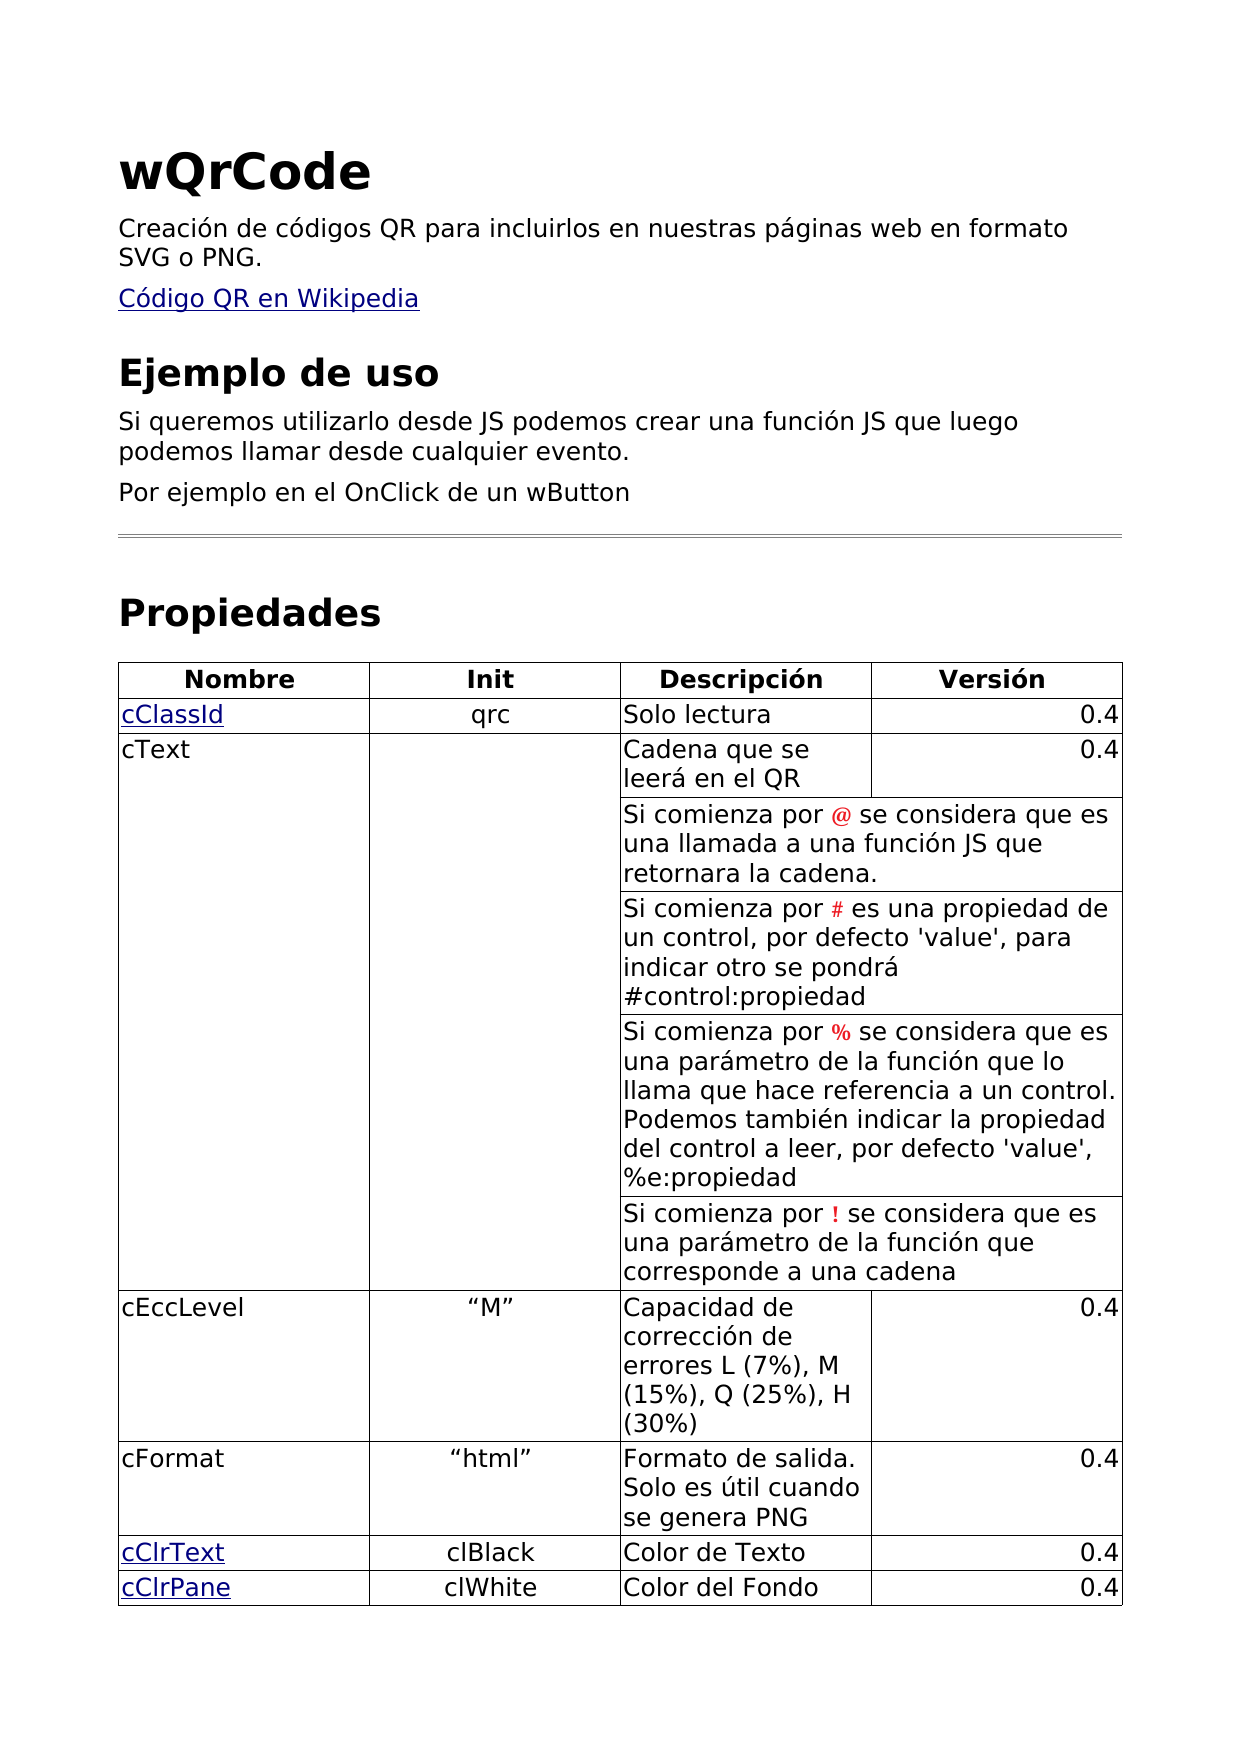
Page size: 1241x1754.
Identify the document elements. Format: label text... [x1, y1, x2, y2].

table_cell [370, 734, 620, 1290]
table_cell Capacidad de corrección de errores L (7%), M (15%), Q (25%), H (30%) [621, 1291, 871, 1441]
table_cell clBlack [370, 1536, 620, 1570]
text Si queremos utilizarlo desde JS podemos crear una función JS que luego podemos llamar desde cualquier evento. [118, 407, 1122, 466]
table_cell 0.4 [872, 734, 1122, 797]
table_cell cText [119, 734, 369, 1290]
subtitle wQrCode [118, 143, 1122, 201]
text Creación de códigos QR para incluirlos en nuestras páginas web en formato SVG o PNG. [118, 214, 1122, 272]
table_cell 0.4 [872, 1291, 1122, 1441]
table_cell Color de Texto [621, 1536, 871, 1570]
table_cell 0.4 [872, 1536, 1122, 1570]
text Por ejemplo en el OnClick de un wButton [118, 478, 1122, 507]
table_cell 0.4 [872, 1442, 1122, 1535]
table_cell Solo lectura [621, 699, 871, 732]
table_cell cClassId [119, 699, 369, 732]
table_cell clWhite [370, 1571, 620, 1605]
table_cell qrc [370, 699, 620, 732]
text Código QR en Wikipedia [118, 285, 1122, 314]
subtitle Propiedades [118, 591, 1122, 635]
table_cell 0.4 [872, 1571, 1122, 1605]
table_cell Formato de salida. Solo es útil cuando se genera PNG [621, 1442, 871, 1535]
subtitle Ejemplo de uso [118, 351, 1122, 395]
table_header Nombre [119, 663, 369, 697]
table_cell cClrPane [119, 1571, 369, 1605]
table_cell cFormat [119, 1442, 369, 1535]
table_header Init [370, 663, 620, 697]
table_cell Si comienza por # es una propiedad de un control, por defecto 'value', para indicar otro se pondrá #control:propiedad [621, 892, 1122, 1014]
table_cell Color del Fondo [621, 1571, 871, 1605]
table_cell cEccLevel [119, 1291, 369, 1441]
table_cell 0.4 [872, 699, 1122, 732]
table_cell Cadena que se leerá en el QR [621, 734, 871, 797]
table_cell Si comienza por @ se considera que es una llamada a una función JS que retornara la cadena. [621, 798, 1122, 891]
table_header Descripción [621, 663, 871, 697]
table_cell “M” [370, 1291, 620, 1441]
table_cell cClrText [119, 1536, 369, 1570]
table_cell “html” [370, 1442, 620, 1535]
table_header Versión [872, 663, 1122, 697]
table_cell Si comienza por ! se considera que es una parámetro de la función que corresponde a una cadena [621, 1197, 1122, 1290]
table_cell Si comienza por % se considera que es una parámetro de la función que lo llama que hace referencia a un control. Podemos también indicar la propiedad del control a leer, por defecto 'value', %e:propiedad [621, 1015, 1122, 1196]
